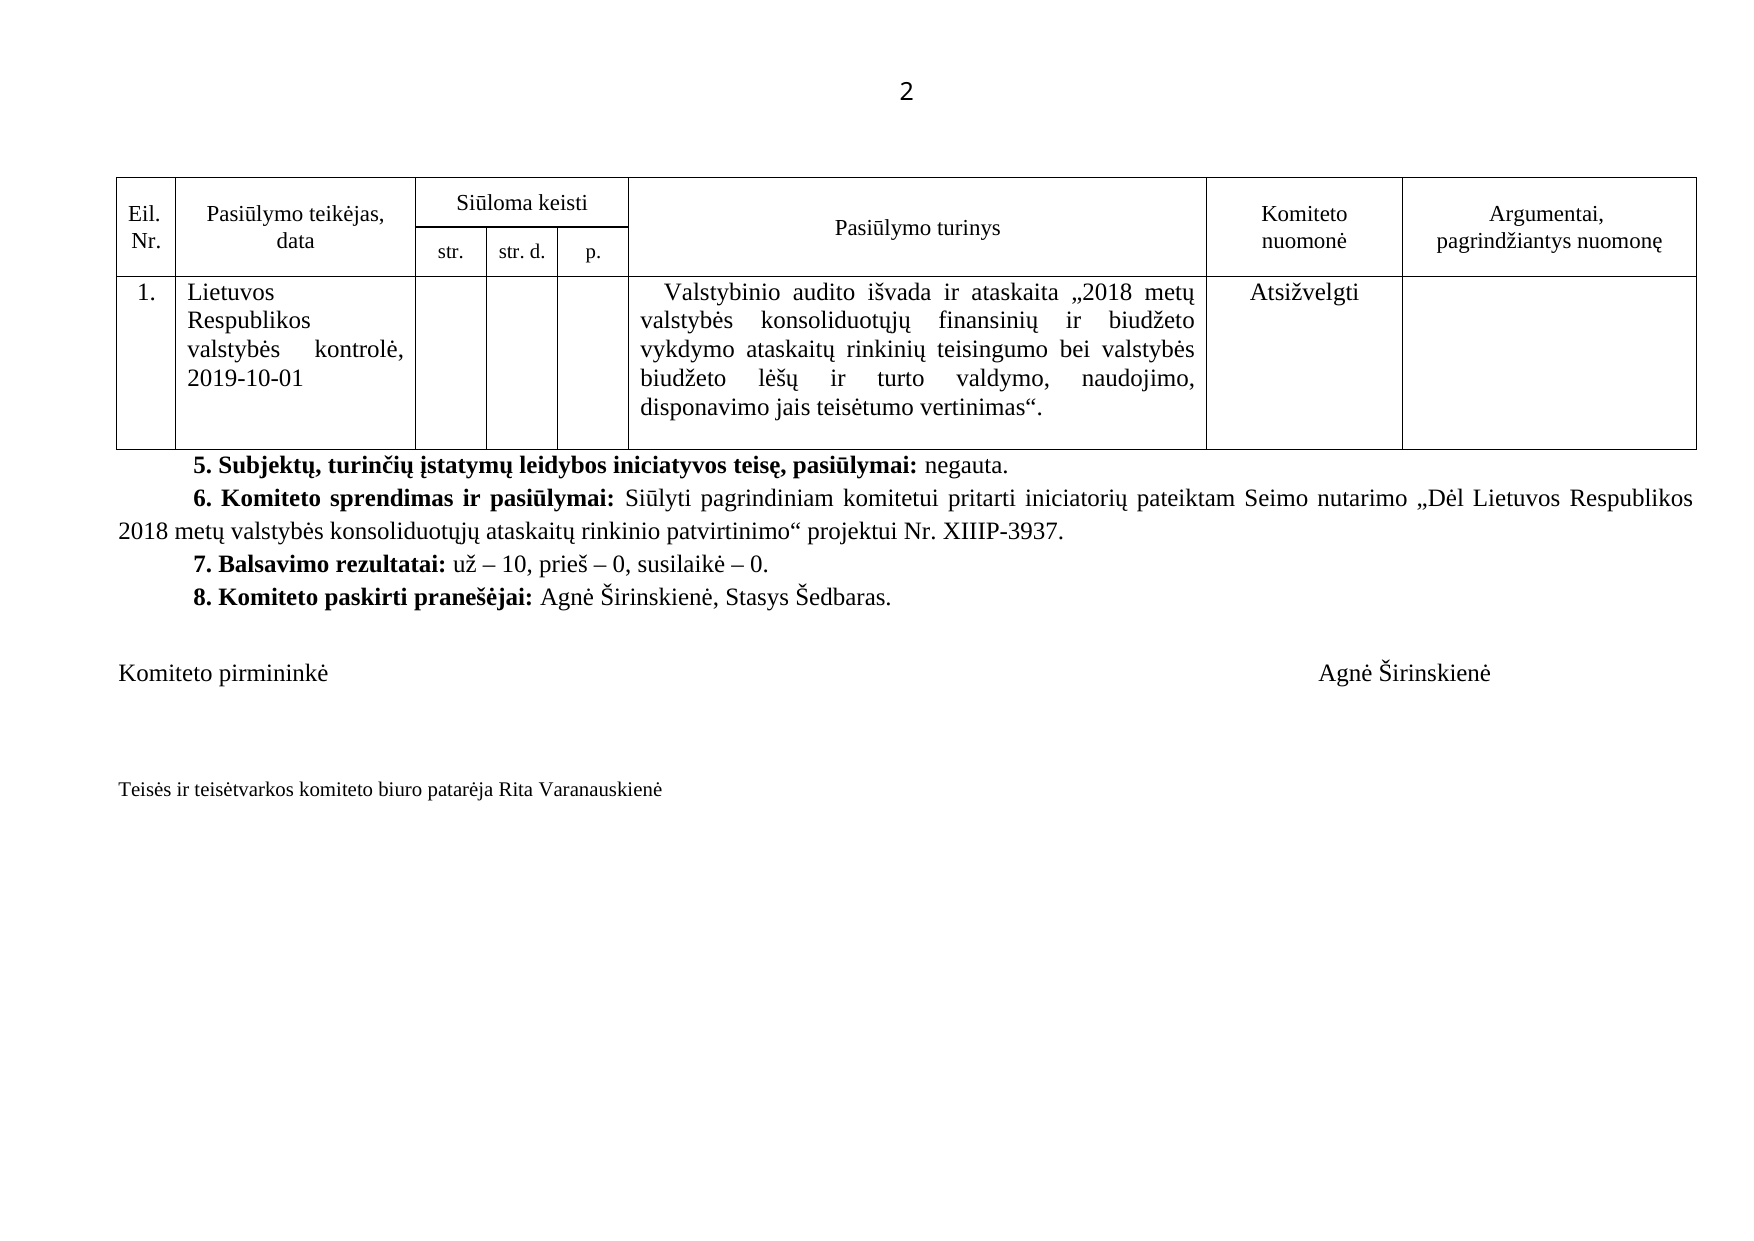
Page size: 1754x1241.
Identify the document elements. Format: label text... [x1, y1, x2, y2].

table_cell [558, 277, 628, 449]
table_cell Valstybinio audito išvada ir ataskaita „2018 metų valstybės konsoliduotųjų finansinių ir biudžeto vykdymo ataskaitų rinkinių teisingumo bei valstybės biudžeto lėšų ir turto valdymo, naudojimo, disponavimo jais teisėtumo vertinimas“. [629, 277, 1206, 449]
text 6. Komiteto sprendimas ir pasiūlymai: Siūlyti pagrindiniam komitetui pritarti iniciatorių pateiktam Seimo nutarimo „Dėl Lietuvos Respublikos 2018 metų valstybės konsoliduotųjų ataskaitų rinkinio patvirtinimo“ projektui Nr. XIIIP-3937. [118, 483, 1695, 545]
table_header Pasiūlymo teikėjas, data [176, 178, 415, 276]
text 7. Balsavimo rezultatai: už – 10, prieš – 0, susilaikė – 0. [118, 549, 1695, 578]
table_cell 1. [117, 277, 175, 449]
table_cell Lietuvos Respublikos valstybės kontrolė, 2019-10-01 [176, 277, 415, 449]
table_cell str. d. [487, 228, 557, 276]
table_cell [487, 277, 557, 449]
table_cell p. [558, 228, 628, 276]
table_cell [1403, 277, 1696, 449]
text Komiteto pirmininkė Agnė Širinskienė [118, 658, 1695, 687]
table_header Argumentai, pagrindžiantys nuomonę [1403, 178, 1696, 276]
table_header Eil. Nr. [117, 178, 175, 276]
text Teisės ir teisėtvarkos komiteto biuro patarėja Rita Varanauskienė [118, 773, 1695, 802]
text 5. Subjektų, turinčių įstatymų leidybos iniciatyvos teisę, pasiūlymai: negauta. [118, 450, 1695, 479]
text 8. Komiteto paskirti pranešėjai: Agnė Širinskienė, Stasys Šedbaras. [118, 582, 1695, 611]
table_cell Atsižvelgti [1207, 277, 1402, 449]
table_header Pasiūlymo turinys [629, 178, 1206, 276]
table_cell [416, 277, 486, 449]
table_cell str. [416, 228, 486, 276]
table_header Siūloma keisti [416, 178, 628, 226]
table_header Komiteto nuomonė [1207, 178, 1402, 276]
